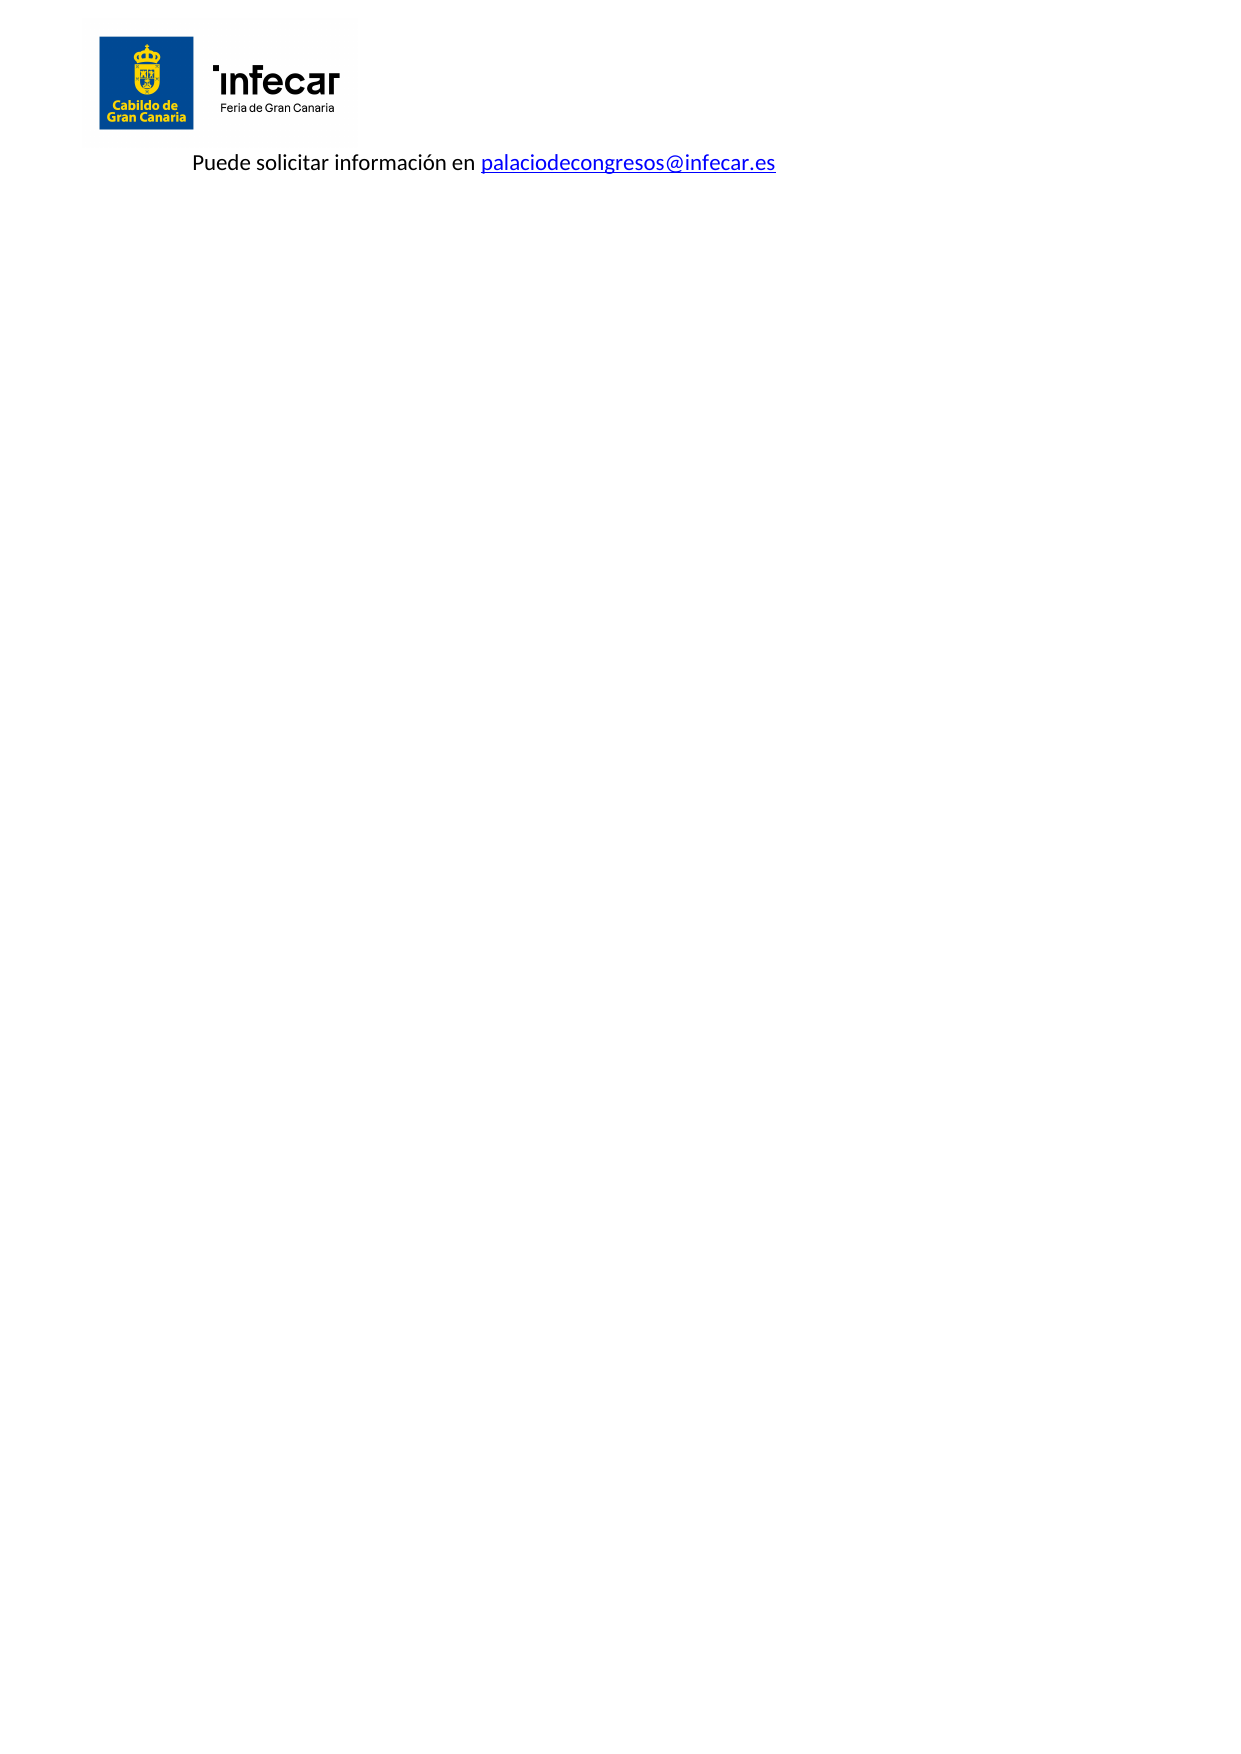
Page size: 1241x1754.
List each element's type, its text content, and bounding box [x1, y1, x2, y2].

text Puede solicitar información en palaciodecongresos@infecar.es [192, 148, 1063, 176]
picture [81, 18, 358, 148]
